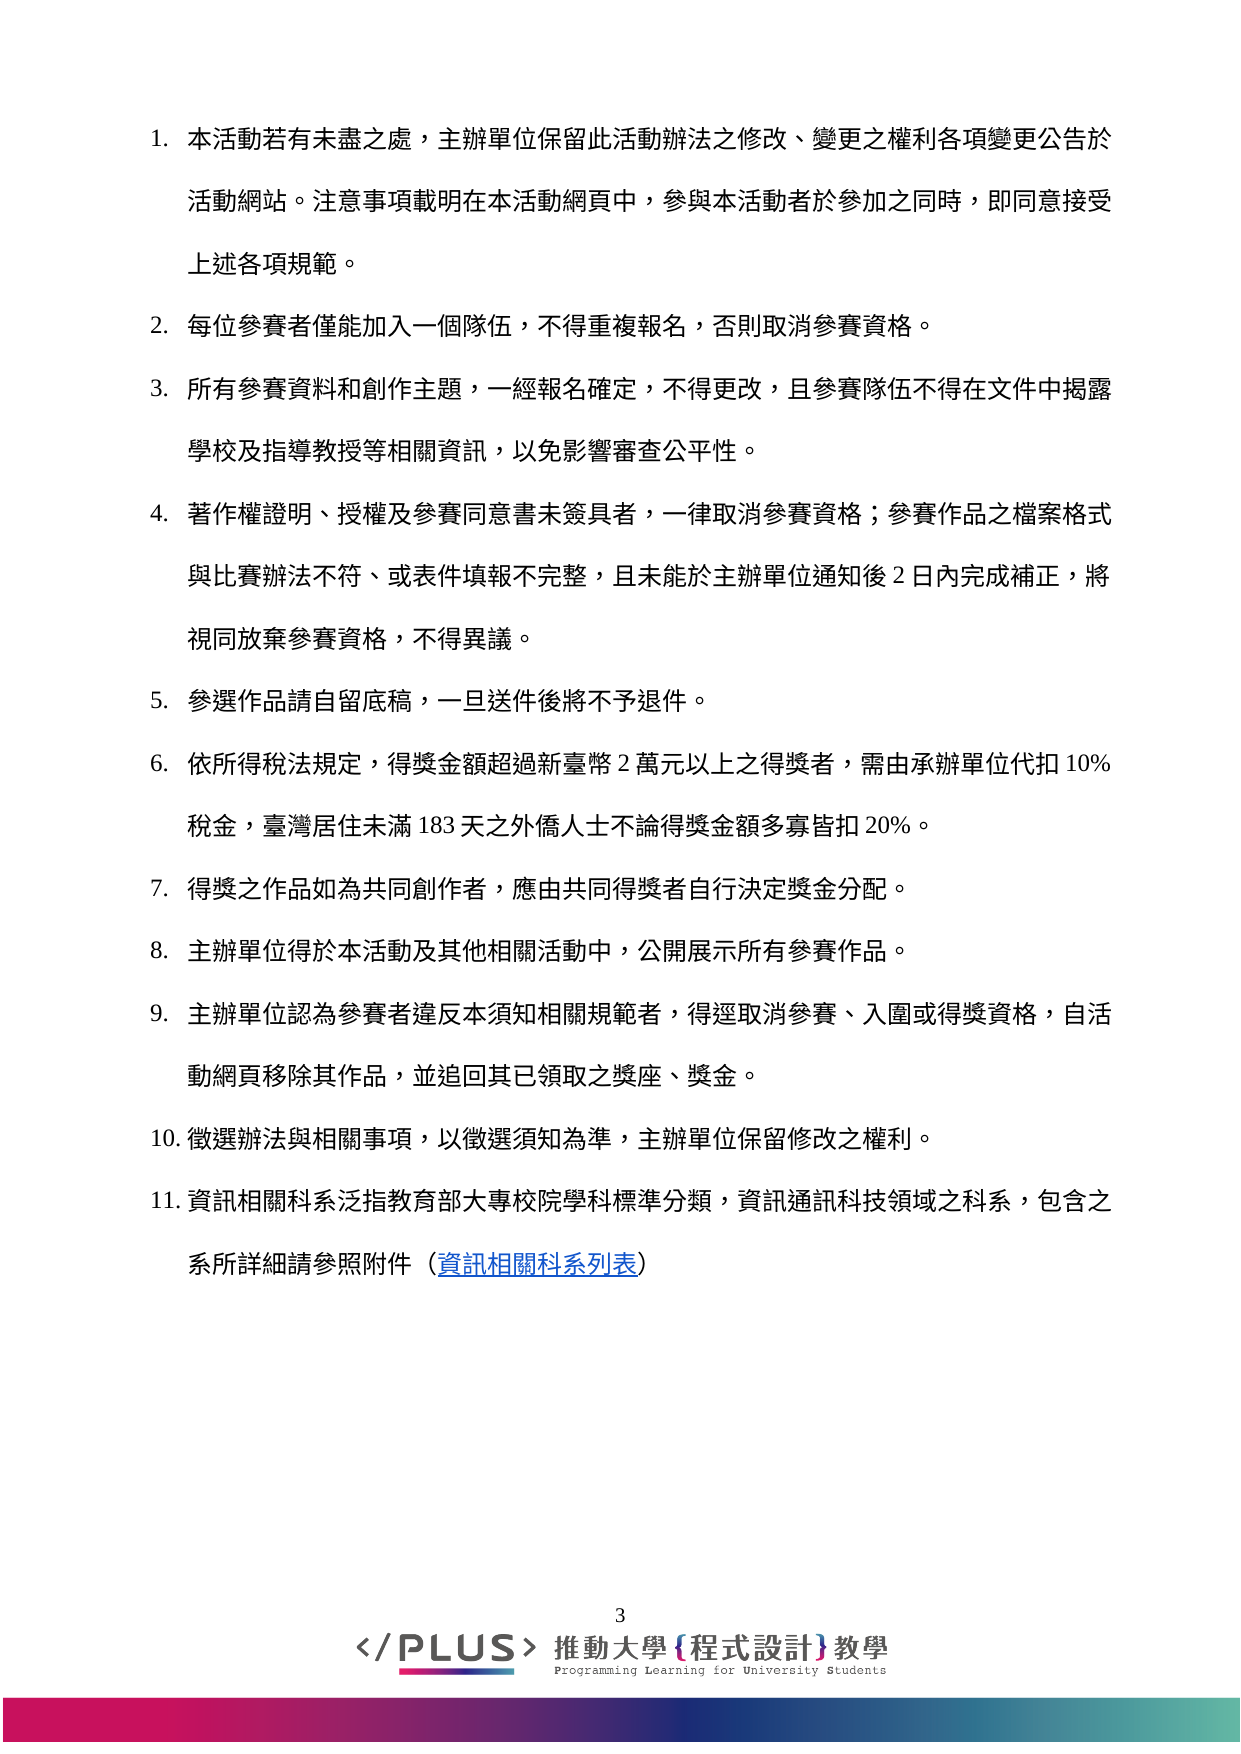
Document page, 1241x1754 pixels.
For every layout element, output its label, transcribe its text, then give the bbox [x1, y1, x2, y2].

list 依所得稅法規定，得獎金額超過新臺幣2萬元以上之得獎者，需由承辦單位代扣10%稅金，臺灣居住未滿183天之外僑人士不論得獎金額多寡皆扣20%。 [150, 721, 1128, 846]
list 資訊相關科系泛指教育部大專校院學科標準分類，資訊通訊科技領域之科系，包含之系所詳細請參照附件（資訊相關科系列表） [150, 1158, 1128, 1283]
list 得獎之作品如為共同創作者，應由共同得獎者自行決定獎金分配。 [150, 846, 1128, 908]
list 所有參賽資料和創作主題，一經報名確定，不得更改，且參賽隊伍不得在文件中揭露學校及指導教授等相關資訊，以免影響審查公平性。 [150, 346, 1128, 471]
list 主辦單位得於本活動及其他相關活動中，公開展示所有參賽作品。 [150, 908, 1128, 971]
list 著作權證明、授權及參賽同意書未簽具者，一律取消參賽資格；參賽作品之檔案格式與比賽辦法不符、或表件填報不完整，且未能於主辦單位通知後2日內完成補正，將視同放棄參賽資格，不得異議。 [150, 471, 1128, 658]
list 參選作品請自留底稿，一旦送件後將不予退件。 [150, 658, 1128, 721]
list 主辦單位認為參賽者違反本須知相關規範者，得逕取消參賽、入圍或得獎資格，自活動網頁移除其作品，並追回其已領取之獎座、獎金。 [150, 971, 1128, 1096]
list 徵選辦法與相關事項，以徵選須知為準，主辦單位保留修改之權利。 [150, 1096, 1128, 1158]
list 本活動若有未盡之處，主辦單位保留此活動辦法之修改、變更之權利各項變更公告於活動網站。注意事項載明在本活動網頁中，參與本活動者於參加之同時，即同意接受上述各項規範。 [150, 96, 1128, 283]
list 每位參賽者僅能加入一個隊伍，不得重複報名，否則取消參賽資格。 [150, 283, 1128, 346]
